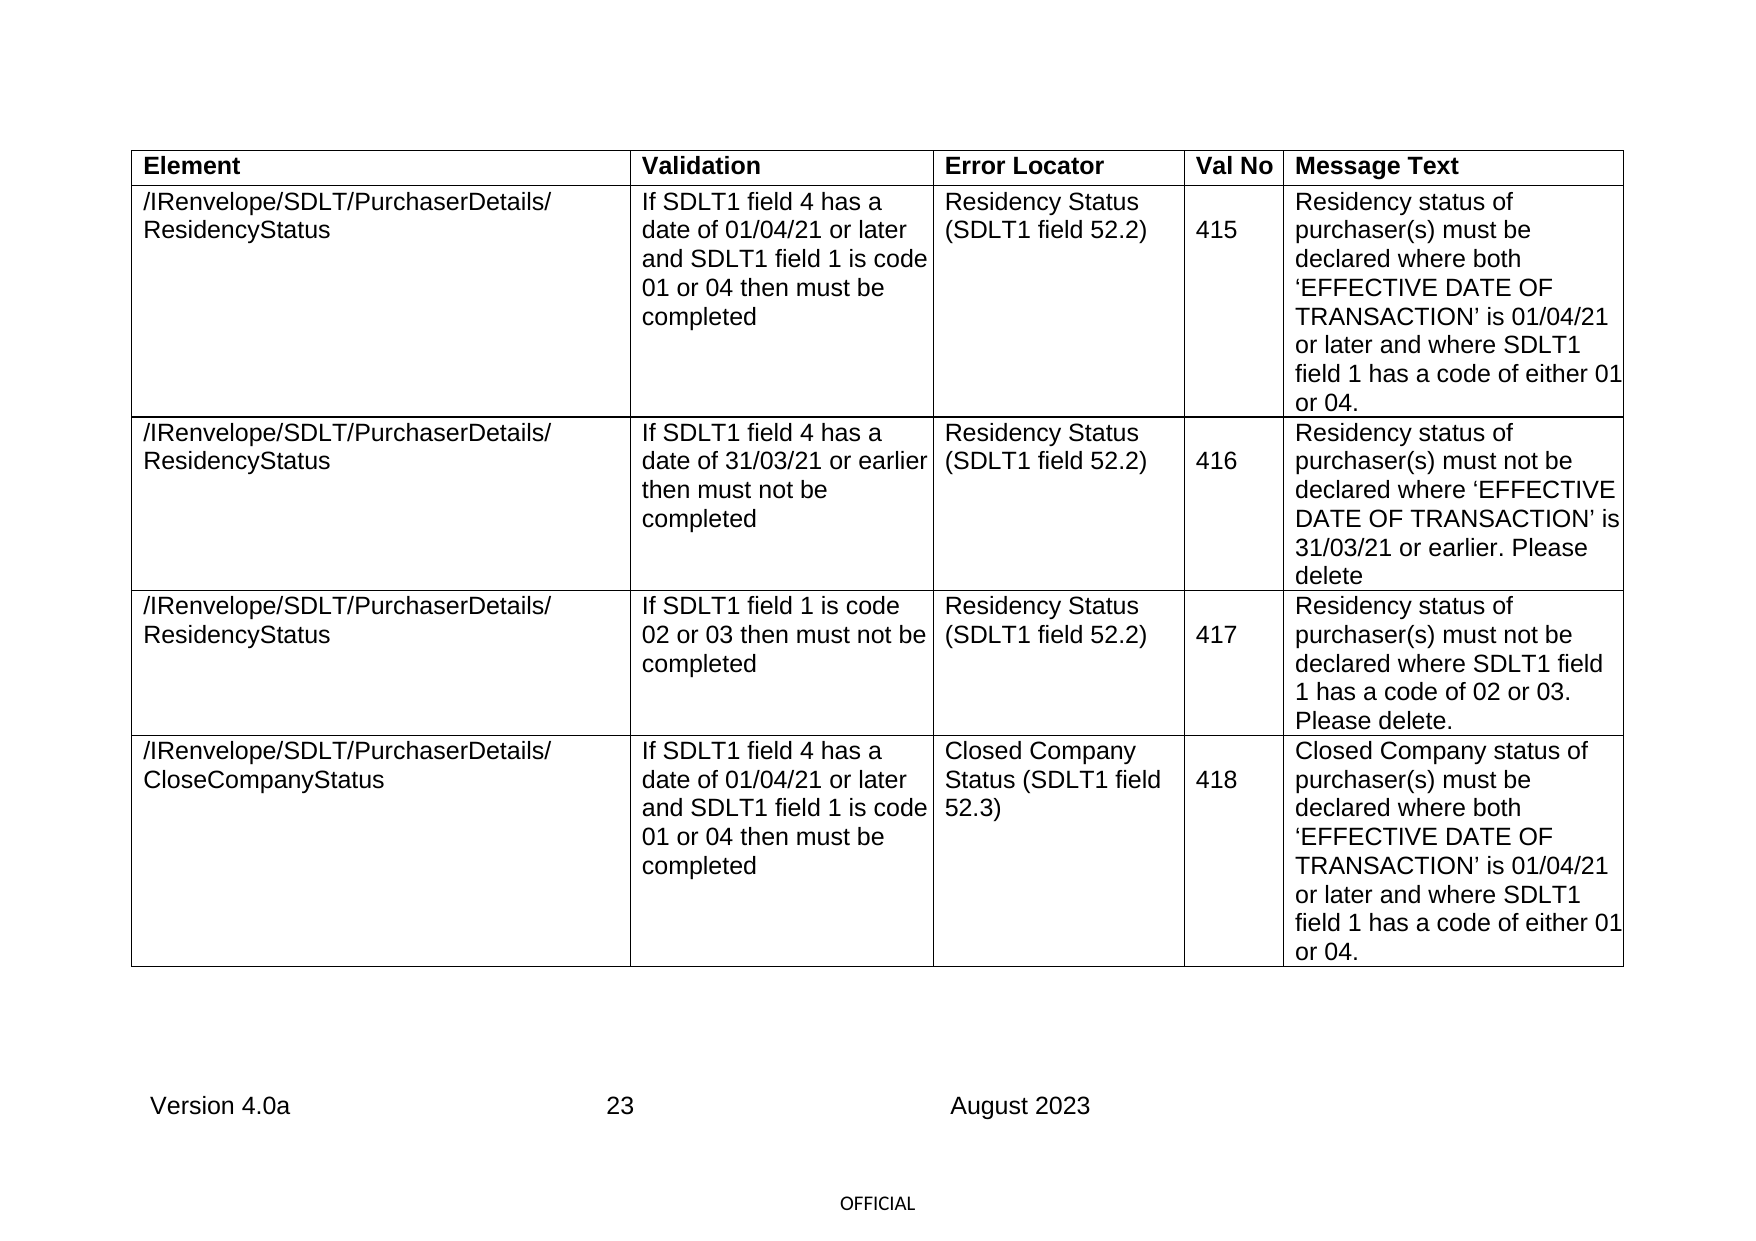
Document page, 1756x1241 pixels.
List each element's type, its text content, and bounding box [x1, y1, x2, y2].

table_header Val No [1185, 151, 1283, 185]
table_cell /IRenvelope/SDLT/PurchaserDetails/ResidencyStatus [132, 418, 630, 590]
table_cell If SDLT1 field 4 has a date of 31/03/21 or earlier then must not be completed [631, 418, 933, 590]
table_cell 415 [1185, 186, 1283, 416]
table_cell If SDLT1 field 4 has a date of 01/04/21 or later and SDLT1 field 1 is code 01 or 04 then must be completed [631, 186, 933, 416]
table_cell Residency status of purchaser(s) must not be declared where SDLT1 field 1 has a code of 02 or 03. Please delete. [1284, 591, 1623, 735]
table_header Validation [631, 151, 933, 185]
table_cell If SDLT1 field 4 has a date of 01/04/21 or later and SDLT1 field 1 is code 01 or 04 then must be completed [631, 736, 933, 966]
table_cell /IRenvelope/SDLT/PurchaserDetails/ResidencyStatus [132, 591, 630, 735]
table_cell If SDLT1 field 1 is code 02 or 03 then must not be completed [631, 591, 933, 735]
table_header Element [132, 151, 630, 185]
table_cell 418 [1185, 736, 1283, 966]
table_cell Residency status of purchaser(s) must be declared where both ‘EFFECTIVE DATE OF TRANSACTION’ is 01/04/21 or later and where SDLT1 field 1 has a code of either 01 or 04. [1284, 186, 1623, 416]
table_cell Residency Status (SDLT1 field 52.2) [934, 418, 1184, 590]
table_cell 417 [1185, 591, 1283, 735]
table_header Message Text [1284, 151, 1623, 185]
table_cell 416 [1185, 418, 1283, 590]
table_header Error Locator [934, 151, 1184, 185]
table_cell Closed Company Status (SDLT1 field 52.3) [934, 736, 1184, 966]
table_cell /IRenvelope/SDLT/PurchaserDetails/ResidencyStatus [132, 186, 630, 416]
table_cell /IRenvelope/SDLT/PurchaserDetails/CloseCompanyStatus [132, 736, 630, 966]
table_cell Residency Status (SDLT1 field 52.2) [934, 186, 1184, 416]
table_cell Residency status of purchaser(s) must not be declared where ‘EFFECTIVE DATE OF TRANSACTION’ is 31/03/21 or earlier. Please delete [1284, 418, 1623, 590]
table_cell Closed Company status of purchaser(s) must be declared where both ‘EFFECTIVE DATE OF TRANSACTION’ is 01/04/21 or later and where SDLT1 field 1 has a code of either 01 or 04. [1284, 736, 1623, 966]
table_cell Residency Status (SDLT1 field 52.2) [934, 591, 1184, 735]
